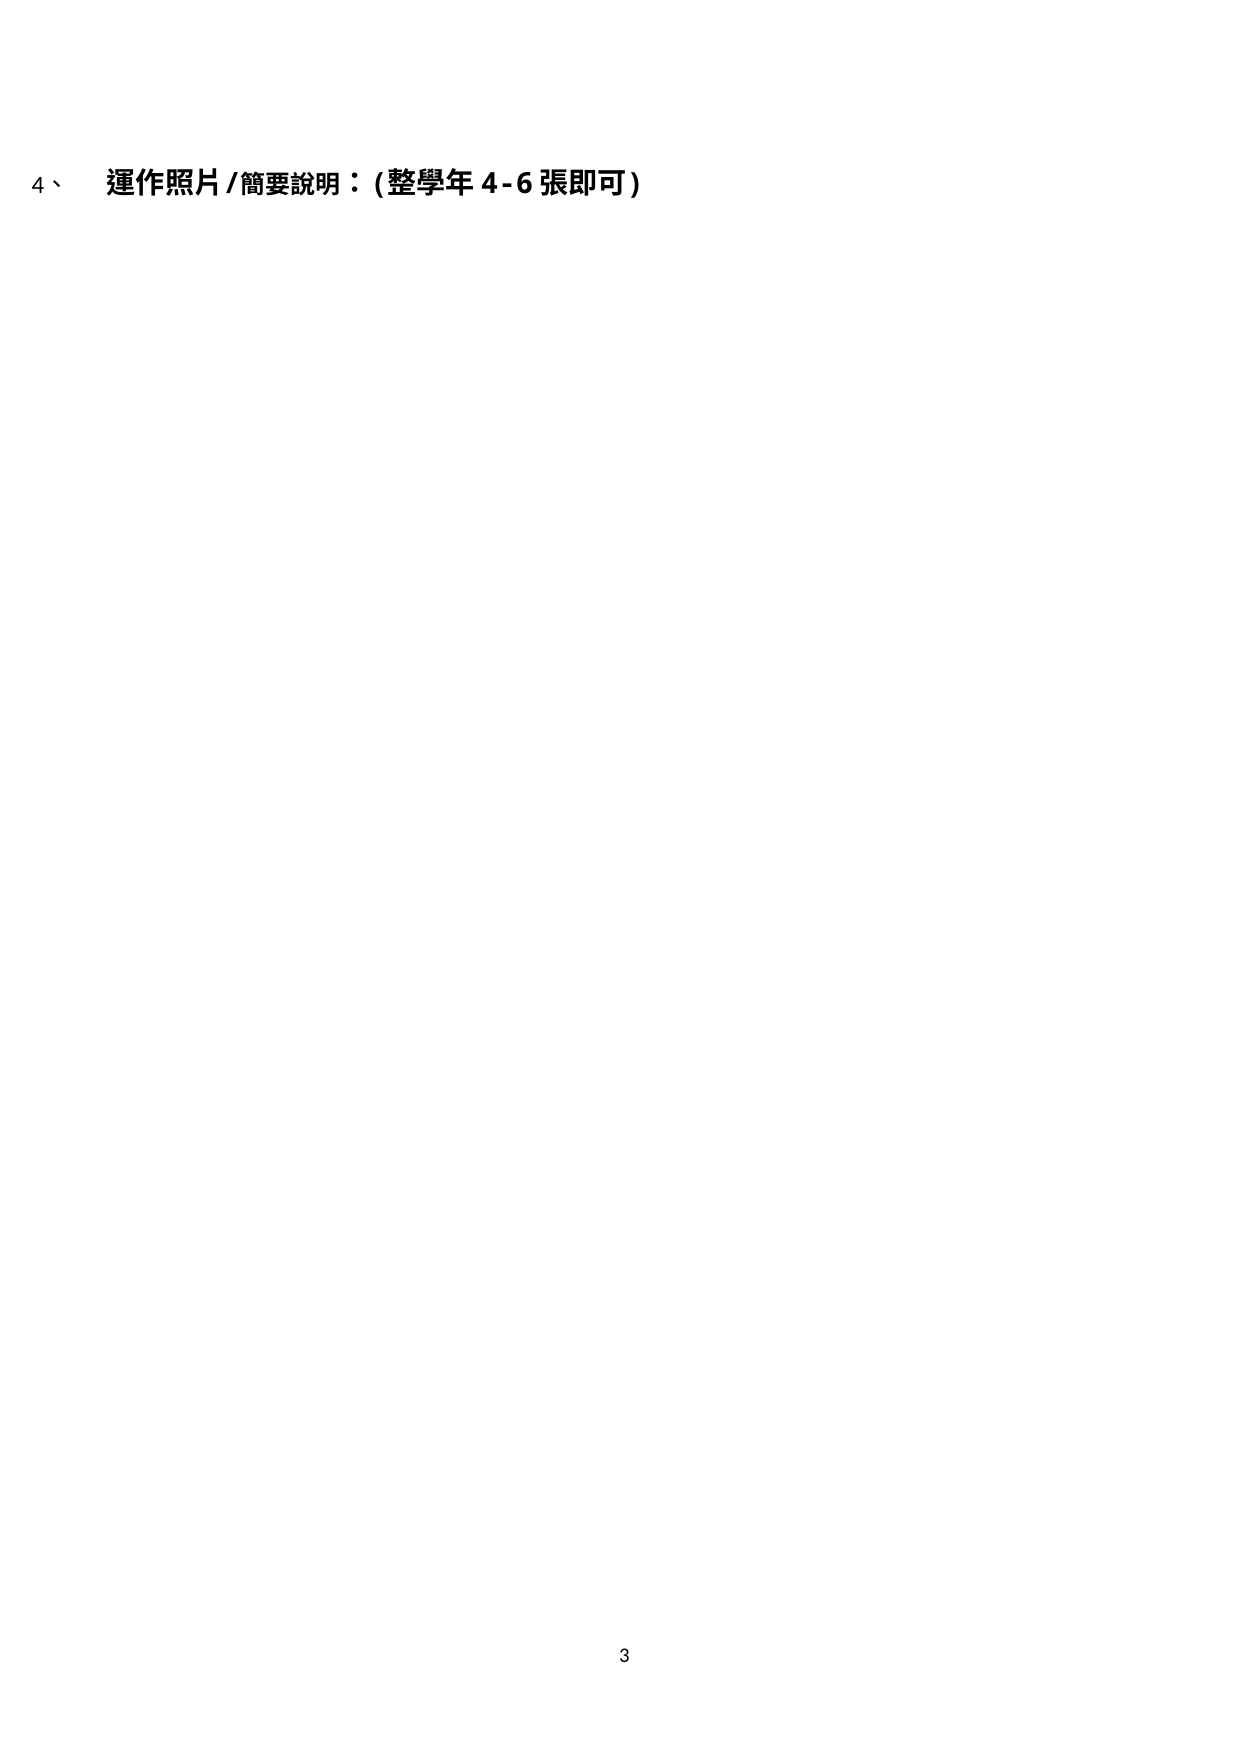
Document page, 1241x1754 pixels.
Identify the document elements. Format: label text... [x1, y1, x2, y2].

list 運作照片/簡要說明：(整學年4-6張即可) [31, 139, 1134, 202]
